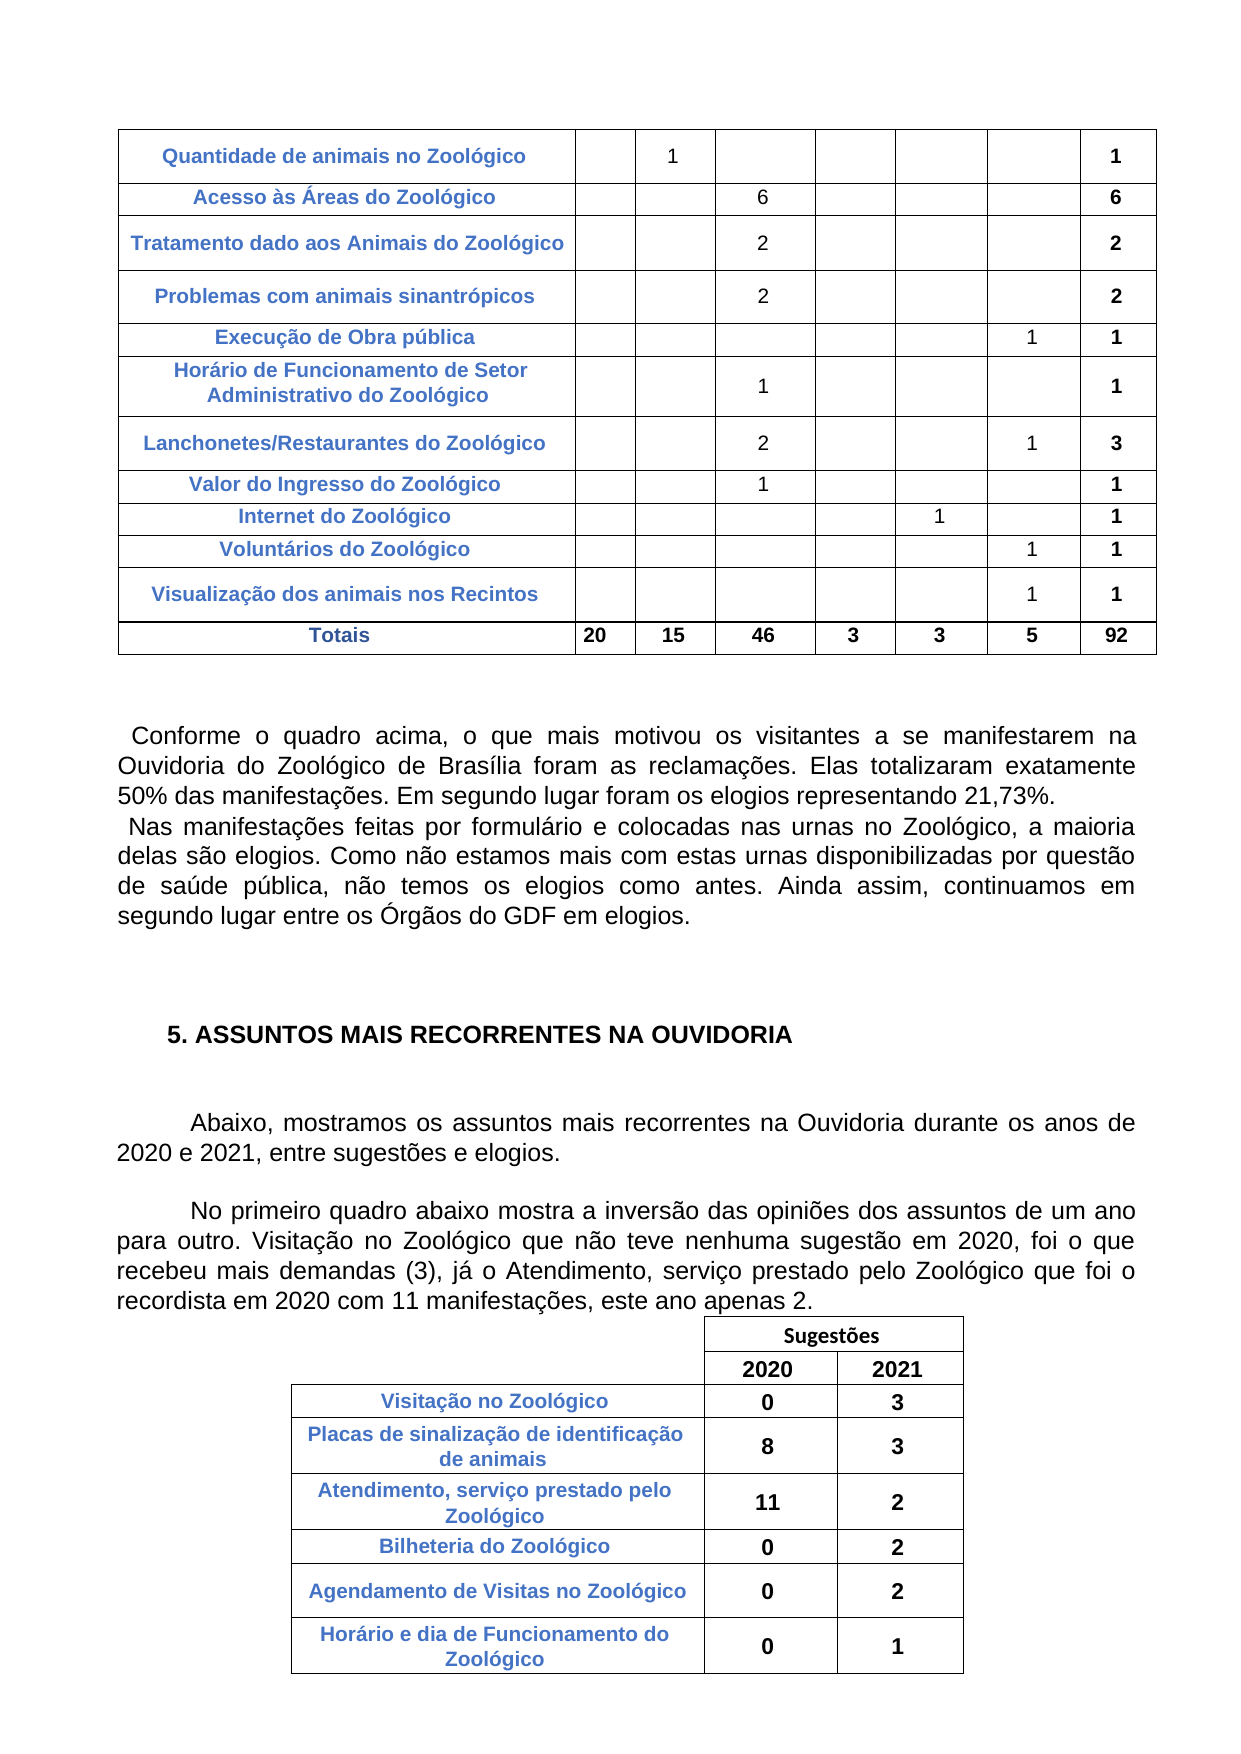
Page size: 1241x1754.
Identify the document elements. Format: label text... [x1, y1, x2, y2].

table_cell Placas de sinalização de identificação de animais [292, 1418, 704, 1473]
table_cell [576, 568, 635, 621]
table_cell 1 [1081, 504, 1156, 535]
table_cell 3 [838, 1418, 963, 1473]
table_cell [816, 568, 895, 621]
table_cell Visitação no Zoológico [292, 1385, 704, 1417]
table_cell 1 [988, 417, 1080, 470]
table_cell 1 [896, 504, 987, 535]
table_cell 1 [838, 1618, 963, 1673]
table_cell [816, 130, 895, 183]
text Abaixo, mostramos os assuntos mais recorrentes na Ouvidoria durante os anos de 2020 e 2021, entre sugestões e elogios. [116, 1108, 1137, 1167]
table_cell Problemas com animais sinantrópicos [119, 271, 575, 323]
table_cell 6 [1081, 184, 1156, 215]
table_cell 1 [1081, 568, 1156, 621]
table_cell [988, 357, 1080, 416]
table_cell [896, 184, 987, 215]
table_cell 1 [1081, 471, 1156, 503]
table_cell [576, 324, 635, 356]
table_cell Execução de Obra pública [119, 324, 575, 356]
table_cell [716, 504, 815, 535]
table_cell [896, 536, 987, 567]
table_cell [636, 417, 715, 470]
table_cell 1 [716, 357, 815, 416]
table_cell [816, 216, 895, 269]
table_cell [988, 504, 1080, 535]
table_cell 8 [705, 1418, 837, 1473]
table_cell 1 [1081, 536, 1156, 567]
table_cell 3 [816, 623, 895, 654]
table_cell 1 [636, 130, 715, 183]
table_cell [816, 417, 895, 470]
table_cell Atendimento, serviço prestado pelo Zoológico [292, 1474, 704, 1529]
table_cell [988, 471, 1080, 503]
table_cell [576, 216, 635, 269]
text No primeiro quadro abaixo mostra a inversão das opiniões dos assuntos de um ano para outro. Visitação no Zoológico que não teve nenhuma sugestão em 2020, foi o que recebeu mais demandas (3), já o Atendimento, serviço prestado pelo Zoológico que foi o recordista em 2020 com 11 manifestações, este ano apenas 2. [116, 1196, 1137, 1314]
subtitle 5. ASSUNTOS MAIS RECORRENTES NA OUVIDORIA [167, 1021, 1146, 1049]
table_cell 2 [1081, 216, 1156, 269]
table_cell 5 [988, 623, 1080, 654]
text Nas manifestações feitas por formulário e colocadas nas urnas no Zoológico, a maioria delas são elogios. Como não estamos mais com estas urnas disponibilizadas por questão de saúde pública, não temos os elogios como antes. Ainda assim, continuamos em segundo lugar entre os Órgãos do GDF em elogios. [117, 811, 1137, 930]
table_cell Agendamento de Visitas no Zoológico [292, 1564, 704, 1617]
table_cell 0 [705, 1385, 837, 1417]
table_cell Voluntários do Zoológico [119, 536, 575, 567]
table_cell [896, 324, 987, 356]
table_cell [896, 130, 987, 183]
table_cell Valor do Ingresso do Zoológico [119, 471, 575, 503]
table_cell [896, 271, 987, 323]
table_cell 2 [716, 417, 815, 470]
table_cell 2 [838, 1530, 963, 1562]
table_cell 1 [988, 568, 1080, 621]
table_cell Tratamento dado aos Animais do Zoológico [119, 216, 575, 269]
table_cell [576, 536, 635, 567]
table_cell [716, 536, 815, 567]
table_cell 6 [716, 184, 815, 215]
table_cell 2 [838, 1564, 963, 1617]
table_cell 20 [576, 623, 635, 654]
table_cell [636, 184, 715, 215]
table_cell [636, 324, 715, 356]
table_cell 3 [896, 623, 987, 654]
table_cell [576, 271, 635, 323]
table_cell [896, 357, 987, 416]
table_cell Acesso às Áreas do Zoológico [119, 184, 575, 215]
table_cell 1 [1081, 324, 1156, 356]
table_cell [816, 357, 895, 416]
table_cell [816, 184, 895, 215]
table_cell [636, 536, 715, 567]
table_cell Bilheteria do Zoológico [292, 1530, 704, 1562]
table_cell [636, 271, 715, 323]
table_cell 46 [716, 623, 815, 654]
table_cell 92 [1081, 623, 1156, 654]
text Conforme o quadro acima, o que mais motivou os visitantes a se manifestarem na Ouvidoria do Zoológico de Brasília foram as reclamações. Elas totalizaram exatamente 50% das manifestações. Em segundo lugar foram os elogios representando 21,73%. [117, 721, 1137, 810]
table_cell 2021 [838, 1352, 963, 1384]
table_cell Horário e dia de Funcionamento do Zoológico [292, 1618, 704, 1673]
table_cell 0 [705, 1618, 837, 1673]
table_cell [896, 417, 987, 470]
table_cell [816, 271, 895, 323]
table_cell [716, 130, 815, 183]
table_cell [816, 504, 895, 535]
table_cell 2 [1081, 271, 1156, 323]
table_cell 1 [1081, 357, 1156, 416]
table_cell Quantidade de animais no Zoológico [119, 130, 575, 183]
table_cell [988, 216, 1080, 269]
table_header [291, 1316, 704, 1384]
table_cell 2020 [705, 1352, 837, 1384]
table_cell [896, 471, 987, 503]
table_cell 0 [705, 1564, 837, 1617]
table_cell [816, 536, 895, 567]
table_cell [576, 471, 635, 503]
table_cell 1 [1081, 130, 1156, 183]
table_cell 2 [716, 216, 815, 269]
table_cell [576, 504, 635, 535]
table_cell [576, 130, 635, 183]
table_cell 1 [988, 324, 1080, 356]
table_cell [716, 568, 815, 621]
table_cell [988, 184, 1080, 215]
table_cell Internet do Zoológico [119, 504, 575, 535]
table_cell Horário de Funcionamento de Setor Administrativo do Zoológico [119, 357, 575, 416]
table_cell Lanchonetes/Restaurantes do Zoológico [119, 417, 575, 470]
table_cell [576, 184, 635, 215]
table_cell [988, 271, 1080, 323]
table_cell [636, 216, 715, 269]
table_cell [636, 568, 715, 621]
table_cell [576, 417, 635, 470]
table_cell 1 [988, 536, 1080, 567]
table_cell 2 [716, 271, 815, 323]
table_cell 2 [838, 1474, 963, 1529]
table_cell 3 [1081, 417, 1156, 470]
table_cell Visualização dos animais nos Recintos [119, 568, 575, 621]
table_cell [896, 216, 987, 269]
table_cell 1 [716, 471, 815, 503]
table_cell [576, 357, 635, 416]
table_cell 11 [705, 1474, 837, 1529]
table_cell [816, 471, 895, 503]
table_cell 3 [838, 1385, 963, 1417]
table_cell [636, 471, 715, 503]
table_cell Totais [119, 623, 575, 654]
table_cell [988, 130, 1080, 183]
table_header Sugestões [705, 1317, 963, 1351]
table_cell [816, 324, 895, 356]
table_cell [636, 357, 715, 416]
table_cell [716, 324, 815, 356]
table_cell 0 [705, 1530, 837, 1562]
table_cell [896, 568, 987, 621]
table_cell [636, 504, 715, 535]
table_cell 15 [636, 623, 715, 654]
